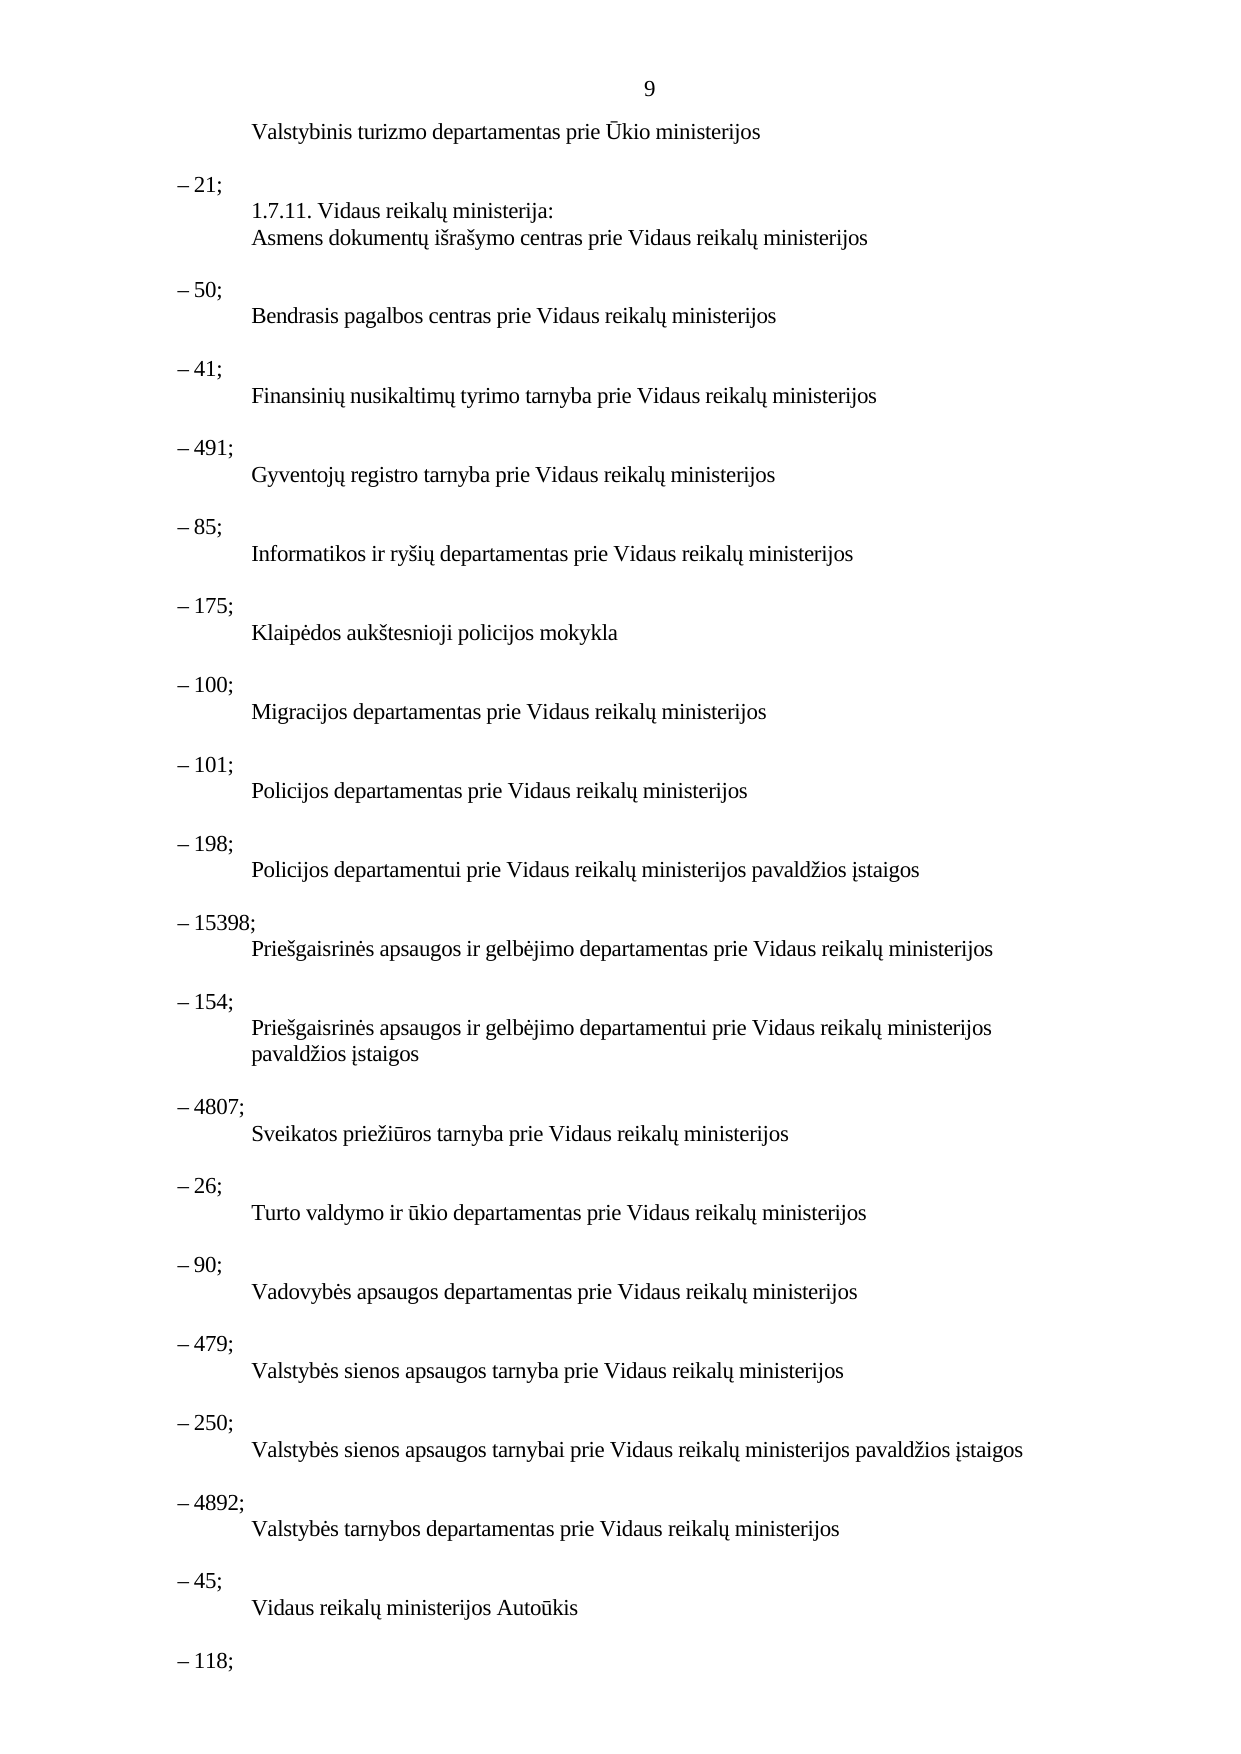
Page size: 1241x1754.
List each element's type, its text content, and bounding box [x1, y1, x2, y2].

text Bendrasis pagalbos centras prie Vidaus reikalų ministerijos – 41; [177, 303, 1033, 382]
text Asmens dokumentų išrašymo centras prie Vidaus reikalų ministerijos – 50; [177, 223, 1033, 303]
text Valstybinis turizmo departamentas prie Ūkio ministerijos – 21; [177, 118, 1033, 197]
text Valstybės tarnybos departamentas prie Vidaus reikalų ministerijos – 45; [177, 1515, 1033, 1594]
text Klaipėdos aukštesnioji policijos mokykla – 100; [177, 619, 1033, 698]
text Migracijos departamentas prie Vidaus reikalų ministerijos – 101; [177, 698, 1033, 777]
text Priešgaisrinės apsaugos ir gelbėjimo departamentui prie Vidaus reikalų ministerijos [177, 1014, 1033, 1041]
text pavaldžios įstaigos – 4807; [177, 1041, 1033, 1119]
text Gyventojų registro tarnyba prie Vidaus reikalų ministerijos – 85; [177, 461, 1033, 540]
text Valstybės sienos apsaugos tarnyba prie Vidaus reikalų ministerijos – 250; [177, 1357, 1033, 1436]
text Policijos departamentas prie Vidaus reikalų ministerijos – 198; [177, 777, 1033, 856]
text Finansinių nusikaltimų tyrimo tarnyba prie Vidaus reikalų ministerijos – 491; [177, 382, 1033, 461]
text Priešgaisrinės apsaugos ir gelbėjimo departamentas prie Vidaus reikalų ministerijos – 154; [177, 935, 1033, 1014]
text Sveikatos priežiūros tarnyba prie Vidaus reikalų ministerijos – 26; [177, 1119, 1033, 1199]
text Valstybės sienos apsaugos tarnybai prie Vidaus reikalų ministerijos pavaldžios įstaigos – 4892; [177, 1436, 1033, 1515]
text Policijos departamentui prie Vidaus reikalų ministerijos pavaldžios įstaigos – 15398; [177, 856, 1033, 935]
text Vidaus reikalų ministerijos Autoūkis – 118; [177, 1594, 1033, 1673]
text Turto valdymo ir ūkio departamentas prie Vidaus reikalų ministerijos – 90; [177, 1199, 1033, 1278]
text 1.7.11. Vidaus reikalų ministerija: [177, 197, 1122, 223]
text Vadovybės apsaugos departamentas prie Vidaus reikalų ministerijos – 479; [177, 1278, 1033, 1357]
text Informatikos ir ryšių departamentas prie Vidaus reikalų ministerijos – 175; [177, 540, 1033, 619]
